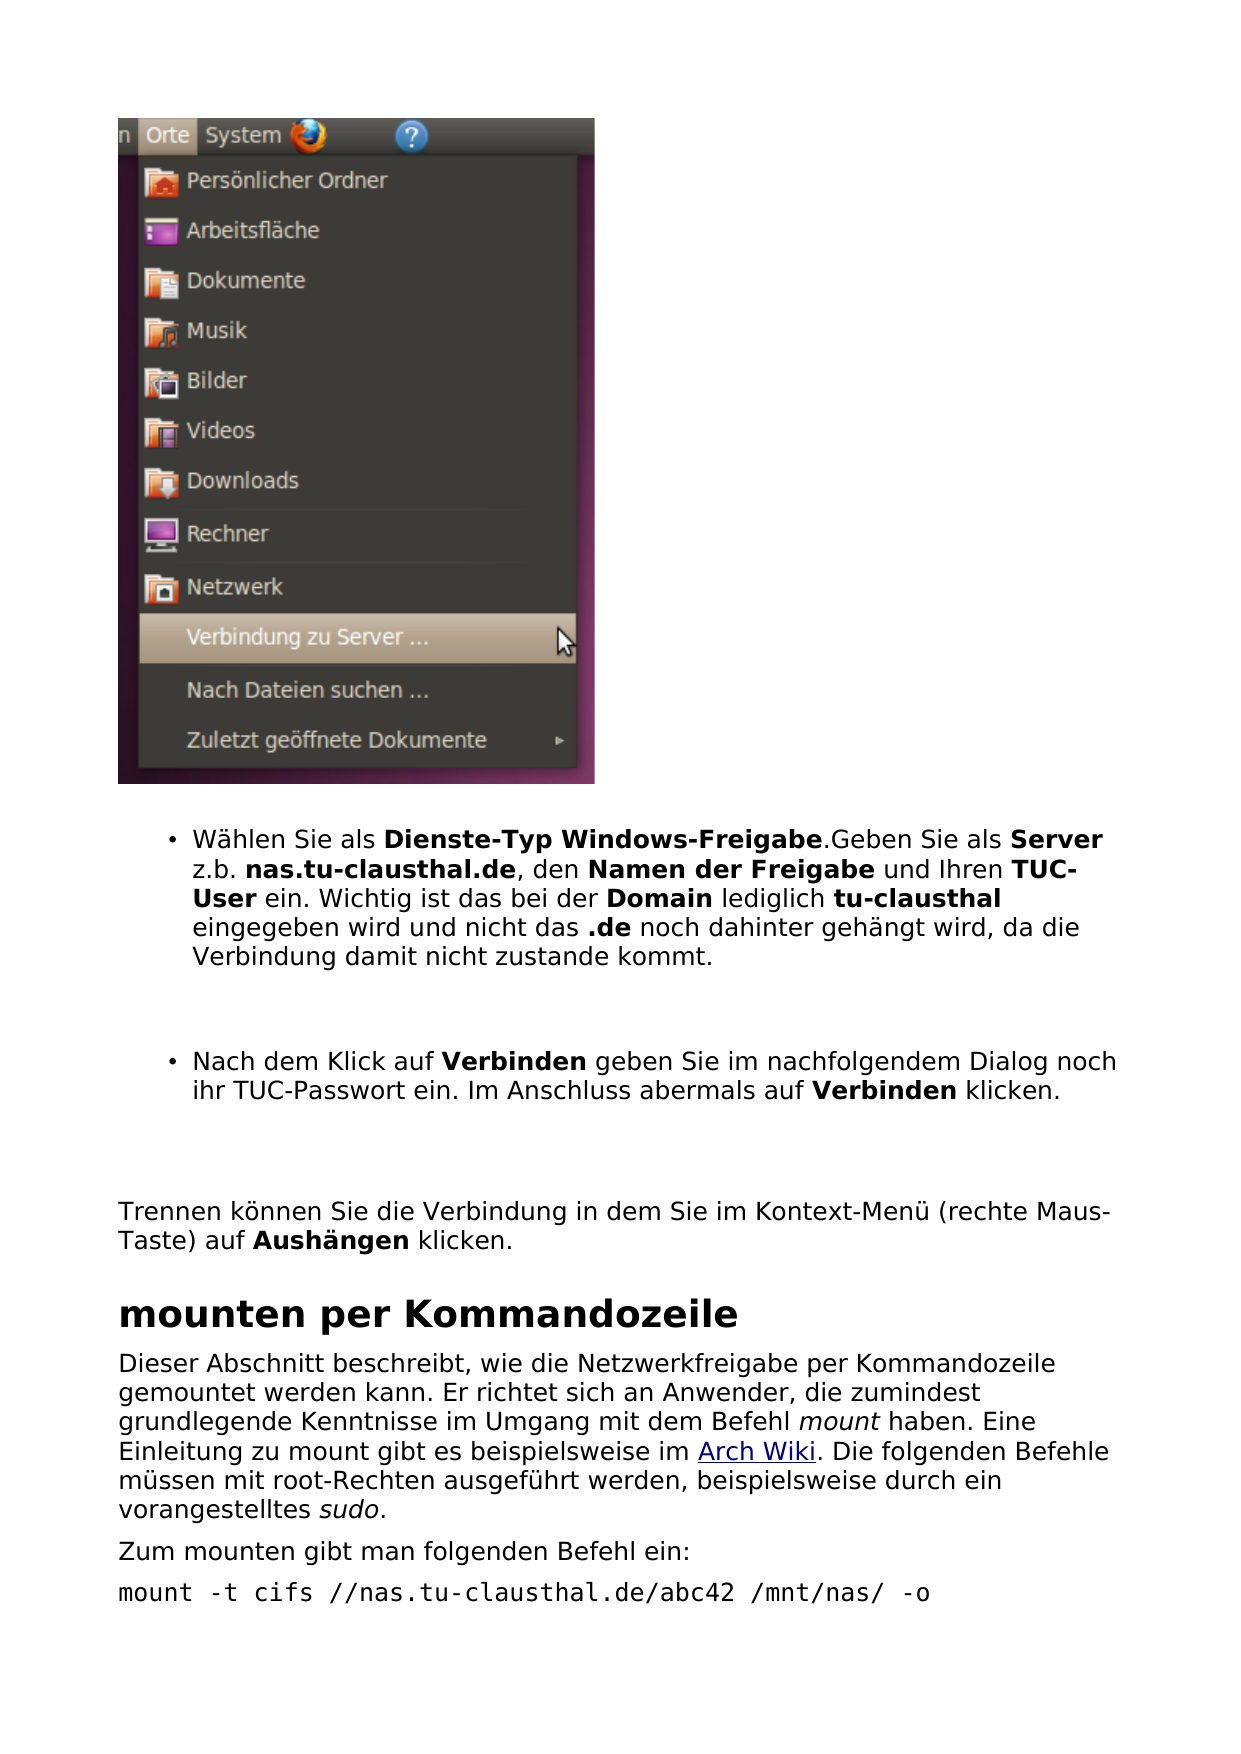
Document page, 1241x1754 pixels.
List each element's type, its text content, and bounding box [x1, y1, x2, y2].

text mount -t cifs //nas.tu-clausthal.de/abc42 /mnt/nas/ -o [118, 1578, 1122, 1607]
list Wählen Sie als Dienste-Typ Windows-Freigabe.Geben Sie als Server z.b. nas.tu-clausthal.de, den Namen der Freigabe und Ihren TUC-User ein. Wichtig ist das bei der Domain lediglich tu-clausthal eingegeben wird und nicht das .de noch dahinter gehängt wird, da die Verbindung damit nicht zustande kommt. [177, 826, 1122, 972]
text Zum mounten gibt man folgenden Befehl ein: [118, 1537, 1122, 1566]
subtitle mounten per Kommandozeile [118, 1293, 1122, 1337]
picture [118, 118, 595, 784]
list Nach dem Klick auf Verbinden geben Sie im nachfolgendem Dialog noch ihr TUC-Passwort ein. Im Anschluss abermals auf Verbinden klicken. [177, 1047, 1122, 1105]
text Dieser Abschnitt beschreibt, wie die Netzwerkfreigabe per Kommandozeile gemountet werden kann. Er richtet sich an Anwender, die zumindest grundlegende Kenntnisse im Umgang mit dem Befehl mount haben. Eine Einleitung zu mount gibt es beispielsweise im Arch Wiki. Die folgenden Befehle müssen mit root-Rechten ausgeführt werden, beispielsweise durch ein vorangestelltes sudo. [118, 1349, 1122, 1524]
text Trennen können Sie die Verbindung in dem Sie im Kontext-Menü (rechte Maus-Taste) auf Aushängen klicken. [118, 1197, 1122, 1256]
